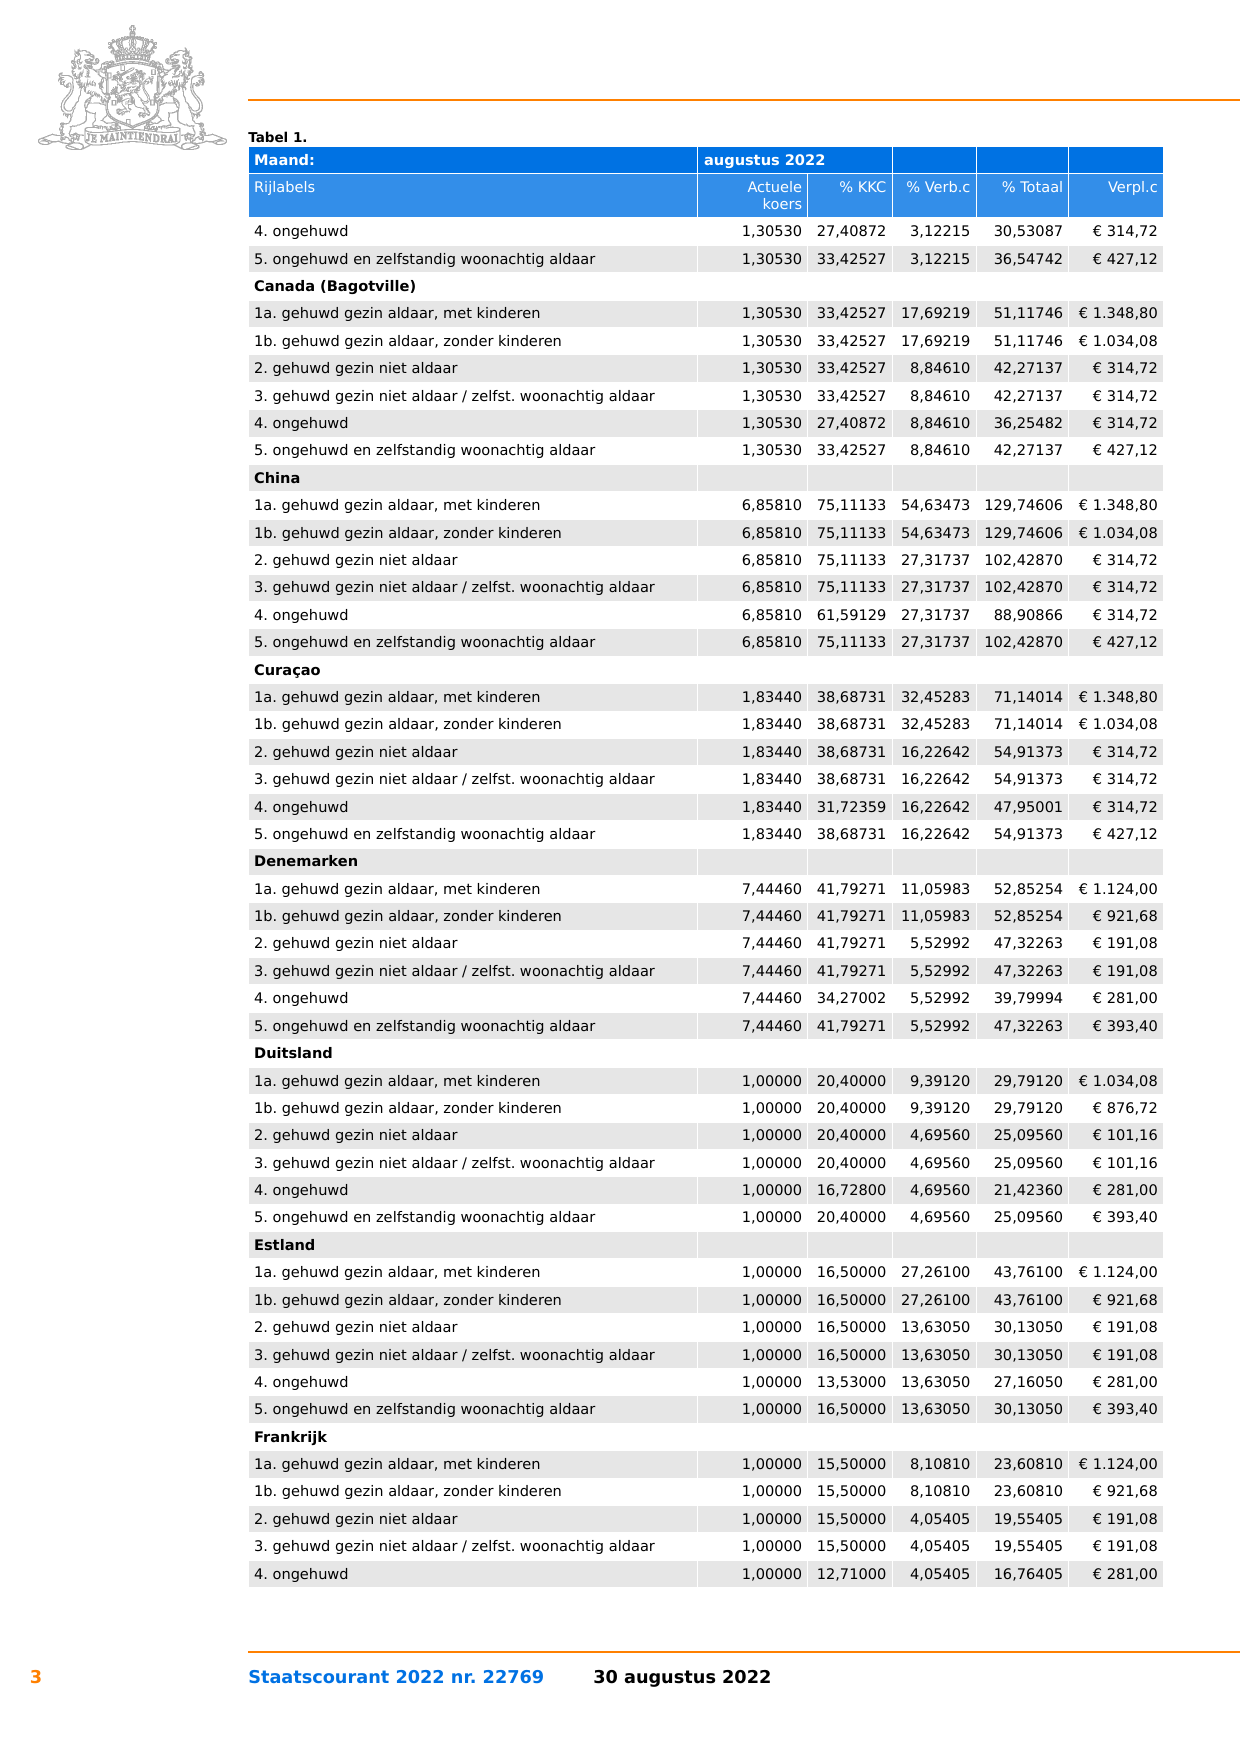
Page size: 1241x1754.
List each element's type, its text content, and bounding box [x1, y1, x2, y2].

table_cell [698, 465, 807, 491]
table_cell € 314,72 [1069, 219, 1163, 245]
table_cell [1069, 1040, 1163, 1067]
table_cell [1069, 1232, 1163, 1258]
table_cell 27,26100 [893, 1260, 976, 1286]
table_cell € 191,08 [1069, 1314, 1163, 1341]
table_cell Duitsland [249, 1040, 697, 1067]
table_cell € 191,08 [1069, 1534, 1163, 1560]
table_cell [893, 1424, 976, 1450]
table_cell 5. ongehuwd en zelfstandig woonachtig aldaar [249, 821, 697, 847]
table_cell 27,31737 [893, 629, 976, 656]
table_cell 1,83440 [698, 821, 807, 847]
table_cell 4,05405 [893, 1534, 976, 1560]
table_cell 29,79120 [977, 1095, 1068, 1121]
table_cell 42,27137 [977, 355, 1068, 382]
table_cell 27,40872 [808, 410, 892, 437]
table_cell 33,42527 [808, 438, 892, 464]
table_cell 16,72800 [808, 1177, 892, 1204]
table_cell % Totaal [977, 174, 1068, 217]
table_cell [698, 1232, 807, 1258]
table_cell 41,79271 [808, 903, 892, 930]
table_cell Maand: [249, 147, 697, 173]
table_cell 8,84610 [893, 410, 976, 437]
table_cell [1069, 1424, 1163, 1450]
table_cell 7,44460 [698, 876, 807, 902]
table_cell 1,00000 [698, 1150, 807, 1176]
table_cell 30,13050 [977, 1342, 1068, 1368]
table_cell 2. gehuwd gezin niet aldaar [249, 355, 697, 382]
table_cell % Verb.c [893, 174, 976, 217]
table_cell € 1.348,80 [1069, 301, 1163, 327]
table_cell [893, 465, 976, 491]
table_cell [1069, 657, 1163, 683]
table_cell [893, 147, 976, 173]
table_cell [698, 1424, 807, 1450]
table_cell € 1.034,08 [1069, 328, 1163, 354]
table_cell 11,05983 [893, 903, 976, 930]
table_cell 71,14014 [977, 712, 1068, 738]
table_cell 6,85810 [698, 629, 807, 656]
table_cell [1069, 465, 1163, 491]
table_cell € 314,72 [1069, 547, 1163, 573]
table_cell 4,69560 [893, 1205, 976, 1231]
table_cell 13,63050 [893, 1314, 976, 1341]
table_cell [698, 849, 807, 875]
table_cell 2. gehuwd gezin niet aldaar [249, 1314, 697, 1341]
table_cell 27,16050 [977, 1369, 1068, 1395]
table_cell 13,63050 [893, 1369, 976, 1395]
table_cell € 101,16 [1069, 1123, 1163, 1149]
table_cell 20,40000 [808, 1068, 892, 1094]
table_cell 2. gehuwd gezin niet aldaar [249, 1506, 697, 1532]
table_cell [1069, 147, 1163, 173]
table_cell 5,52992 [893, 1013, 976, 1039]
table_cell 1a. gehuwd gezin aldaar, met kinderen [249, 493, 697, 519]
table_cell Rijlabels [249, 174, 697, 217]
table_cell [893, 849, 976, 875]
table_cell 5. ongehuwd en zelfstandig woonachtig aldaar [249, 246, 697, 272]
table_cell 32,45283 [893, 684, 976, 711]
table_cell € 314,72 [1069, 766, 1163, 793]
table_cell 4,69560 [893, 1150, 976, 1176]
table_cell 21,42360 [977, 1177, 1068, 1204]
table_cell [977, 147, 1068, 173]
table_cell 16,50000 [808, 1396, 892, 1423]
table_cell 9,39120 [893, 1068, 976, 1094]
table_cell 16,50000 [808, 1260, 892, 1286]
table_cell 25,09560 [977, 1123, 1068, 1149]
table_cell 1b. gehuwd gezin aldaar, zonder kinderen [249, 712, 697, 738]
table_cell [698, 273, 807, 299]
table_cell 8,84610 [893, 383, 976, 409]
table_cell 51,11746 [977, 301, 1068, 327]
table_cell 38,68731 [808, 739, 892, 765]
table_cell 41,79271 [808, 1013, 892, 1039]
table_cell 6,85810 [698, 547, 807, 573]
table_cell 54,63473 [893, 520, 976, 546]
table_cell 5. ongehuwd en zelfstandig woonachtig aldaar [249, 1396, 697, 1423]
picture [38, 25, 227, 150]
table_cell 1,00000 [698, 1342, 807, 1368]
table_cell 3. gehuwd gezin niet aldaar / zelfst. woonachtig aldaar [249, 383, 697, 409]
table_cell 25,09560 [977, 1150, 1068, 1176]
table_cell 25,09560 [977, 1205, 1068, 1231]
table_cell 1a. gehuwd gezin aldaar, met kinderen [249, 1068, 697, 1094]
table_cell 4,69560 [893, 1177, 976, 1204]
table_cell 13,63050 [893, 1342, 976, 1368]
table_cell [808, 657, 892, 683]
table_cell [808, 1232, 892, 1258]
table_cell 39,79994 [977, 986, 1068, 1012]
table_cell € 314,72 [1069, 739, 1163, 765]
table_cell 52,85254 [977, 876, 1068, 902]
table_cell 17,69219 [893, 301, 976, 327]
table_cell 47,32263 [977, 931, 1068, 957]
table_cell 1,00000 [698, 1123, 807, 1149]
table_cell 1a. gehuwd gezin aldaar, met kinderen [249, 1260, 697, 1286]
table_cell 41,79271 [808, 931, 892, 957]
table_cell € 921,68 [1069, 1479, 1163, 1505]
table_cell € 1.034,08 [1069, 1068, 1163, 1094]
table_cell € 427,12 [1069, 821, 1163, 847]
table_cell 75,11133 [808, 575, 892, 601]
table_cell 1,00000 [698, 1287, 807, 1313]
table_cell [1069, 273, 1163, 299]
table_cell 2. gehuwd gezin niet aldaar [249, 547, 697, 573]
table_cell Actuele koers [698, 174, 807, 217]
table_cell 19,55405 [977, 1534, 1068, 1560]
table_cell 2. gehuwd gezin niet aldaar [249, 1123, 697, 1149]
table_cell 16,50000 [808, 1342, 892, 1368]
table_cell [977, 1232, 1068, 1258]
table_cell 30,13050 [977, 1396, 1068, 1423]
table_cell 1,30530 [698, 410, 807, 437]
table_cell € 921,68 [1069, 903, 1163, 930]
table_cell 1,30530 [698, 438, 807, 464]
table_cell 5. ongehuwd en zelfstandig woonachtig aldaar [249, 1013, 697, 1039]
table_cell [808, 849, 892, 875]
table_cell 13,63050 [893, 1396, 976, 1423]
table_cell € 876,72 [1069, 1095, 1163, 1121]
table_cell 36,25482 [977, 410, 1068, 437]
table_cell 4. ongehuwd [249, 219, 697, 245]
table_cell 30,53087 [977, 219, 1068, 245]
table_cell € 281,00 [1069, 986, 1163, 1012]
table_cell 38,68731 [808, 766, 892, 793]
table_cell 71,14014 [977, 684, 1068, 711]
table_cell 16,22642 [893, 821, 976, 847]
table_cell € 1.034,08 [1069, 712, 1163, 738]
table_cell 1a. gehuwd gezin aldaar, met kinderen [249, 684, 697, 711]
table_cell 3,12215 [893, 219, 976, 245]
table_header Tabel 1. [248, 130, 1163, 146]
table_cell 88,90866 [977, 602, 1068, 628]
table_cell 27,31737 [893, 575, 976, 601]
table_cell 13,53000 [808, 1369, 892, 1395]
table_cell China [249, 465, 697, 491]
table_cell 54,63473 [893, 493, 976, 519]
table_cell [808, 1424, 892, 1450]
table_cell 3. gehuwd gezin niet aldaar / zelfst. woonachtig aldaar [249, 1342, 697, 1368]
table_cell 1,83440 [698, 684, 807, 711]
table_cell 1,00000 [698, 1479, 807, 1505]
table_cell 4,05405 [893, 1506, 976, 1532]
table_cell 34,27002 [808, 986, 892, 1012]
table_cell 1a. gehuwd gezin aldaar, met kinderen [249, 301, 697, 327]
table_cell 75,11133 [808, 547, 892, 573]
table_cell [893, 657, 976, 683]
table_cell 42,27137 [977, 438, 1068, 464]
table_cell 54,91373 [977, 739, 1068, 765]
table_cell € 314,72 [1069, 383, 1163, 409]
table_cell 8,10810 [893, 1451, 976, 1478]
table_cell € 191,08 [1069, 931, 1163, 957]
table_cell € 921,68 [1069, 1287, 1163, 1313]
table_cell € 393,40 [1069, 1013, 1163, 1039]
table_cell 27,40872 [808, 219, 892, 245]
table_cell 1,30530 [698, 355, 807, 382]
table_cell € 1.124,00 [1069, 1451, 1163, 1478]
table_cell € 393,40 [1069, 1396, 1163, 1423]
table_cell 16,22642 [893, 794, 976, 820]
table_cell 8,84610 [893, 355, 976, 382]
table_cell 75,11133 [808, 629, 892, 656]
table_cell € 314,72 [1069, 355, 1163, 382]
table_cell 47,32263 [977, 958, 1068, 984]
table_cell 7,44460 [698, 986, 807, 1012]
table_cell 19,55405 [977, 1506, 1068, 1532]
table_cell [977, 465, 1068, 491]
table_cell 2. gehuwd gezin niet aldaar [249, 931, 697, 957]
table_cell 102,42870 [977, 547, 1068, 573]
table_cell 75,11133 [808, 493, 892, 519]
table_cell 1b. gehuwd gezin aldaar, zonder kinderen [249, 328, 697, 354]
table_cell 23,60810 [977, 1451, 1068, 1478]
table_cell 129,74606 [977, 520, 1068, 546]
table_cell 3. gehuwd gezin niet aldaar / zelfst. woonachtig aldaar [249, 575, 697, 601]
table_cell 1a. gehuwd gezin aldaar, met kinderen [249, 1451, 697, 1478]
table_cell [698, 657, 807, 683]
table_cell 1,83440 [698, 712, 807, 738]
table_cell 27,31737 [893, 547, 976, 573]
table_cell [808, 273, 892, 299]
table_cell 1,30530 [698, 219, 807, 245]
table_cell € 191,08 [1069, 1342, 1163, 1368]
table_cell 41,79271 [808, 958, 892, 984]
table_cell 5,52992 [893, 931, 976, 957]
table_cell augustus 2022 [698, 147, 892, 173]
table_cell 1,30530 [698, 383, 807, 409]
table_cell 30,13050 [977, 1314, 1068, 1341]
table_cell 1,83440 [698, 766, 807, 793]
table_cell 27,26100 [893, 1287, 976, 1313]
table_cell 5. ongehuwd en zelfstandig woonachtig aldaar [249, 629, 697, 656]
table_cell Verpl.c [1069, 174, 1163, 217]
table_cell 16,50000 [808, 1314, 892, 1341]
table_cell € 101,16 [1069, 1150, 1163, 1176]
table_cell 16,22642 [893, 739, 976, 765]
table_cell 33,42527 [808, 328, 892, 354]
table_cell 6,85810 [698, 602, 807, 628]
table_cell € 427,12 [1069, 246, 1163, 272]
table_cell € 191,08 [1069, 958, 1163, 984]
table_cell 5. ongehuwd en zelfstandig woonachtig aldaar [249, 1205, 697, 1231]
table_cell € 281,00 [1069, 1561, 1163, 1587]
table_cell 1b. gehuwd gezin aldaar, zonder kinderen [249, 1479, 697, 1505]
table_cell 20,40000 [808, 1150, 892, 1176]
table_cell 1a. gehuwd gezin aldaar, met kinderen [249, 876, 697, 902]
table_cell 16,76405 [977, 1561, 1068, 1587]
table_cell 33,42527 [808, 301, 892, 327]
table_cell 1,00000 [698, 1314, 807, 1341]
table_cell 3,12215 [893, 246, 976, 272]
table_cell 15,50000 [808, 1451, 892, 1478]
table_cell 102,42870 [977, 629, 1068, 656]
table_cell € 314,72 [1069, 410, 1163, 437]
table_cell 1,00000 [698, 1068, 807, 1094]
table_cell € 427,12 [1069, 438, 1163, 464]
table_cell 1,30530 [698, 301, 807, 327]
table_cell 1,00000 [698, 1534, 807, 1560]
table_cell 102,42870 [977, 575, 1068, 601]
table_cell Denemarken [249, 849, 697, 875]
table_cell 5,52992 [893, 986, 976, 1012]
table_cell 15,50000 [808, 1506, 892, 1532]
table_cell 41,79271 [808, 876, 892, 902]
table_cell € 191,08 [1069, 1506, 1163, 1532]
table_cell 1,30530 [698, 328, 807, 354]
table_cell 33,42527 [808, 246, 892, 272]
table_cell [977, 1424, 1068, 1450]
table_cell 3. gehuwd gezin niet aldaar / zelfst. woonachtig aldaar [249, 1534, 697, 1560]
table_cell 6,85810 [698, 493, 807, 519]
table_cell € 281,00 [1069, 1177, 1163, 1204]
table_cell 33,42527 [808, 355, 892, 382]
table_cell [698, 1040, 807, 1067]
table_cell 1b. gehuwd gezin aldaar, zonder kinderen [249, 1287, 697, 1313]
table_cell 4. ongehuwd [249, 986, 697, 1012]
table_cell 2. gehuwd gezin niet aldaar [249, 739, 697, 765]
table_cell [808, 465, 892, 491]
table_cell 23,60810 [977, 1479, 1068, 1505]
table_cell [893, 273, 976, 299]
table_cell € 281,00 [1069, 1369, 1163, 1395]
table_cell € 314,72 [1069, 575, 1163, 601]
table_cell 51,11746 [977, 328, 1068, 354]
table_cell 1,00000 [698, 1095, 807, 1121]
table_cell [977, 273, 1068, 299]
table_cell 16,50000 [808, 1287, 892, 1313]
table_cell 8,84610 [893, 438, 976, 464]
table_cell € 314,72 [1069, 794, 1163, 820]
table_cell € 1.348,80 [1069, 684, 1163, 711]
table_cell 11,05983 [893, 876, 976, 902]
table_cell 20,40000 [808, 1095, 892, 1121]
table_cell 7,44460 [698, 931, 807, 957]
table_cell 1,00000 [698, 1396, 807, 1423]
table_cell € 427,12 [1069, 629, 1163, 656]
table_cell 6,85810 [698, 520, 807, 546]
table_cell 75,11133 [808, 520, 892, 546]
table_cell Canada (Bagotville) [249, 273, 697, 299]
table_cell 15,50000 [808, 1534, 892, 1560]
table_cell 47,32263 [977, 1013, 1068, 1039]
table_cell [977, 1040, 1068, 1067]
table_cell 4. ongehuwd [249, 1561, 697, 1587]
table_cell [977, 849, 1068, 875]
table_cell [893, 1040, 976, 1067]
table_cell 16,22642 [893, 766, 976, 793]
table_cell 32,45283 [893, 712, 976, 738]
table_cell 3. gehuwd gezin niet aldaar / zelfst. woonachtig aldaar [249, 1150, 697, 1176]
table_cell 1b. gehuwd gezin aldaar, zonder kinderen [249, 1095, 697, 1121]
table_cell 38,68731 [808, 712, 892, 738]
table_cell 7,44460 [698, 958, 807, 984]
table_cell 52,85254 [977, 903, 1068, 930]
table_cell 6,85810 [698, 575, 807, 601]
table_cell 4,69560 [893, 1123, 976, 1149]
table_cell 42,27137 [977, 383, 1068, 409]
table_cell 4. ongehuwd [249, 410, 697, 437]
table_cell 1,00000 [698, 1260, 807, 1286]
table_cell 1,00000 [698, 1506, 807, 1532]
table_cell 1,83440 [698, 794, 807, 820]
table_cell 29,79120 [977, 1068, 1068, 1094]
table_cell 9,39120 [893, 1095, 976, 1121]
table_cell 7,44460 [698, 903, 807, 930]
table_cell € 1.124,00 [1069, 876, 1163, 902]
table_cell 43,76100 [977, 1260, 1068, 1286]
table_cell 61,59129 [808, 602, 892, 628]
table_cell 20,40000 [808, 1123, 892, 1149]
table_cell 12,71000 [808, 1561, 892, 1587]
table_cell 5,52992 [893, 958, 976, 984]
table_cell 38,68731 [808, 821, 892, 847]
table_cell 1,00000 [698, 1561, 807, 1587]
table_cell 4. ongehuwd [249, 794, 697, 820]
table_cell € 393,40 [1069, 1205, 1163, 1231]
table_cell [977, 657, 1068, 683]
table_cell 54,91373 [977, 766, 1068, 793]
table_cell 4. ongehuwd [249, 1177, 697, 1204]
table_cell [893, 1232, 976, 1258]
table_cell 1b. gehuwd gezin aldaar, zonder kinderen [249, 520, 697, 546]
table_cell 4,05405 [893, 1561, 976, 1587]
table_cell 1,00000 [698, 1205, 807, 1231]
table_cell 8,10810 [893, 1479, 976, 1505]
table_cell 38,68731 [808, 684, 892, 711]
table_cell Curaçao [249, 657, 697, 683]
table_cell 33,42527 [808, 383, 892, 409]
table_cell 27,31737 [893, 602, 976, 628]
table_cell Frankrijk [249, 1424, 697, 1450]
table_cell 4. ongehuwd [249, 602, 697, 628]
table_cell 15,50000 [808, 1479, 892, 1505]
table_cell 1,00000 [698, 1177, 807, 1204]
table_cell € 1.034,08 [1069, 520, 1163, 546]
table_cell 129,74606 [977, 493, 1068, 519]
table_cell 4. ongehuwd [249, 1369, 697, 1395]
table_cell 5. ongehuwd en zelfstandig woonachtig aldaar [249, 438, 697, 464]
table_cell [808, 1040, 892, 1067]
table_cell [1069, 849, 1163, 875]
table_cell % KKC [808, 174, 892, 217]
table_cell € 1.124,00 [1069, 1260, 1163, 1286]
table_cell 20,40000 [808, 1205, 892, 1231]
table_cell 1,30530 [698, 246, 807, 272]
table_cell 3. gehuwd gezin niet aldaar / zelfst. woonachtig aldaar [249, 766, 697, 793]
table_cell 17,69219 [893, 328, 976, 354]
table_cell Estland [249, 1232, 697, 1258]
table_cell 1,00000 [698, 1369, 807, 1395]
table_cell 47,95001 [977, 794, 1068, 820]
table_cell 1b. gehuwd gezin aldaar, zonder kinderen [249, 903, 697, 930]
table_cell € 1.348,80 [1069, 493, 1163, 519]
table_cell 43,76100 [977, 1287, 1068, 1313]
table_cell 54,91373 [977, 821, 1068, 847]
table_cell 36,54742 [977, 246, 1068, 272]
table_cell € 314,72 [1069, 602, 1163, 628]
table_cell 3. gehuwd gezin niet aldaar / zelfst. woonachtig aldaar [249, 958, 697, 984]
table_cell 31,72359 [808, 794, 892, 820]
table_cell 7,44460 [698, 1013, 807, 1039]
table_cell 1,83440 [698, 739, 807, 765]
table_cell 1,00000 [698, 1451, 807, 1478]
